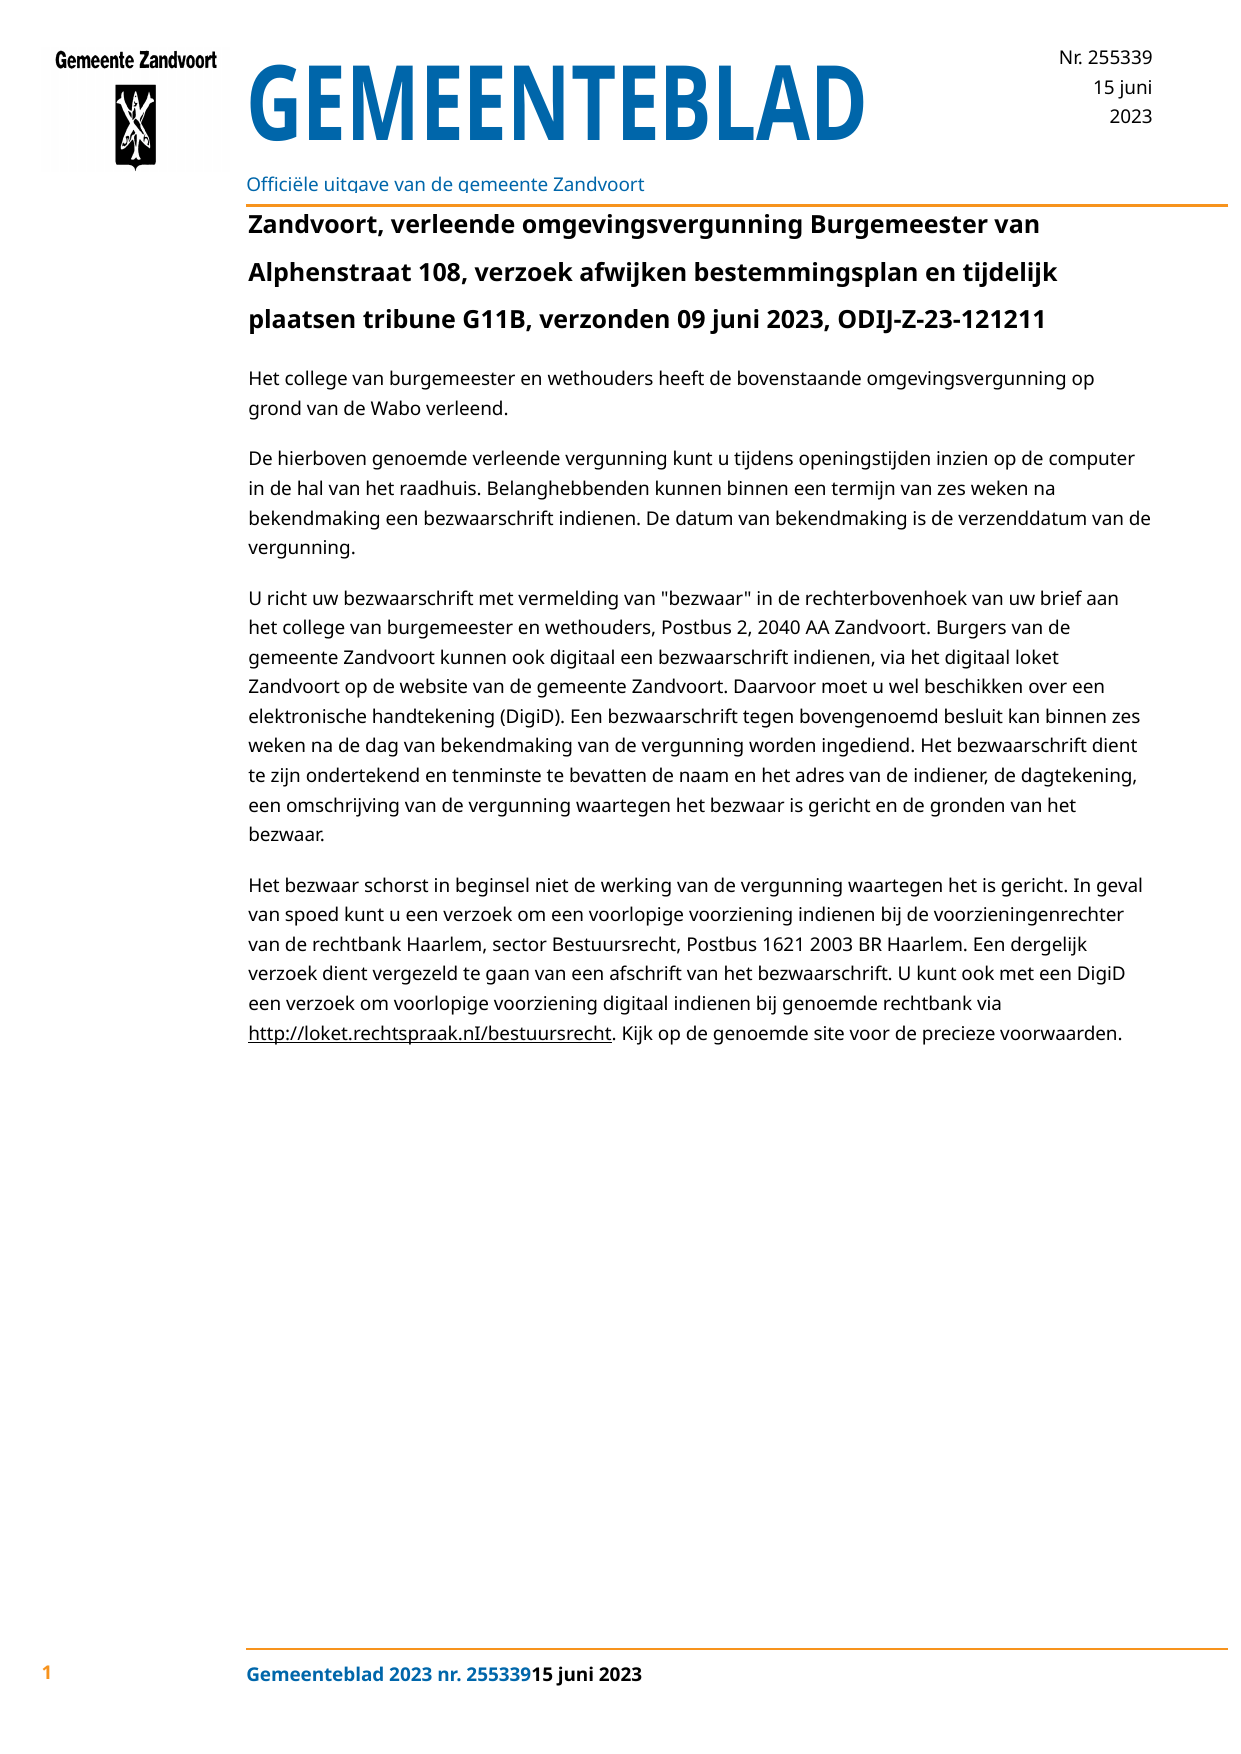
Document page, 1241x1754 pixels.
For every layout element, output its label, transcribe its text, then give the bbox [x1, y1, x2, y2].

text De hierboven genoemde verleende vergunning kunt u tijdens openingstijden inzien op de computer in de hal van het raadhuis. Belanghebbenden kunnen binnen een termijn van zes weken na bekendmaking een bezwaarschrift indienen. De datum van bekendmaking is de verzenddatum van de vergunning. [248, 446, 1152, 560]
text Het bezwaar schorst in beginsel niet de werking van de vergunning waartegen het is gericht. In geval van spoed kunt u een verzoek om een voorlopige voorziening indienen bij de voorzieningenrechter van de rechtbank Haarlem, sector Bestuursrecht, Postbus 1621 2003 BR Haarlem. Een dergelijk verzoek dient vergezeld te gaan van een afschrift van het bezwaarschrift. U kunt ook met een DigiD een verzoek om voorlopige voorziening digitaal indienen bij genoemde rechtbank via http://loket.rechtspraak.nI/bestuursrecht. Kijk op de genoemde site voor de precieze voorwaarden. [248, 872, 1152, 1045]
text U richt uw bezwaarschrift met vermelding van "bezwaar" in de rechterbovenhoek van uw brief aan het college van burgemeester en wethouders, Postbus 2, 2040 AA Zandvoort. Burgers van de gemeente Zandvoort kunnen ook digitaal een bezwaarschrift indienen, via het digitaal loket Zandvoort op de website van de gemeente Zandvoort. Daarvoor moet u wel beschikken over een elektronische handtekening (DigiD). Een bezwaarschrift tegen bovengenoemd besluit kan binnen zes weken na de dag van bekendmaking van de vergunning worden ingediend. Het bezwaarschrift dient te zijn ondertekend en tenminste te bevatten de naam en het adres van de indiener, de dagtekening, een omschrijving van de vergunning waartegen het bezwaar is gericht en de gronden van het bezwaar. [248, 585, 1152, 847]
text Zandvoort, verleende omgevingsvergunning Burgemeester van Alphenstraat 108, verzoek afwijken bestemmingsplan en tijdelijk plaatsen tribune G11B, verzonden 09 juni 2023, ODIJ-Z-23-121211 [248, 207, 1152, 336]
text Het college van burgemeester en wethouders heeft de bovenstaande omgevingsvergunning op grond van de Wabo verleend. [248, 366, 1152, 421]
picture [41, 47, 231, 172]
